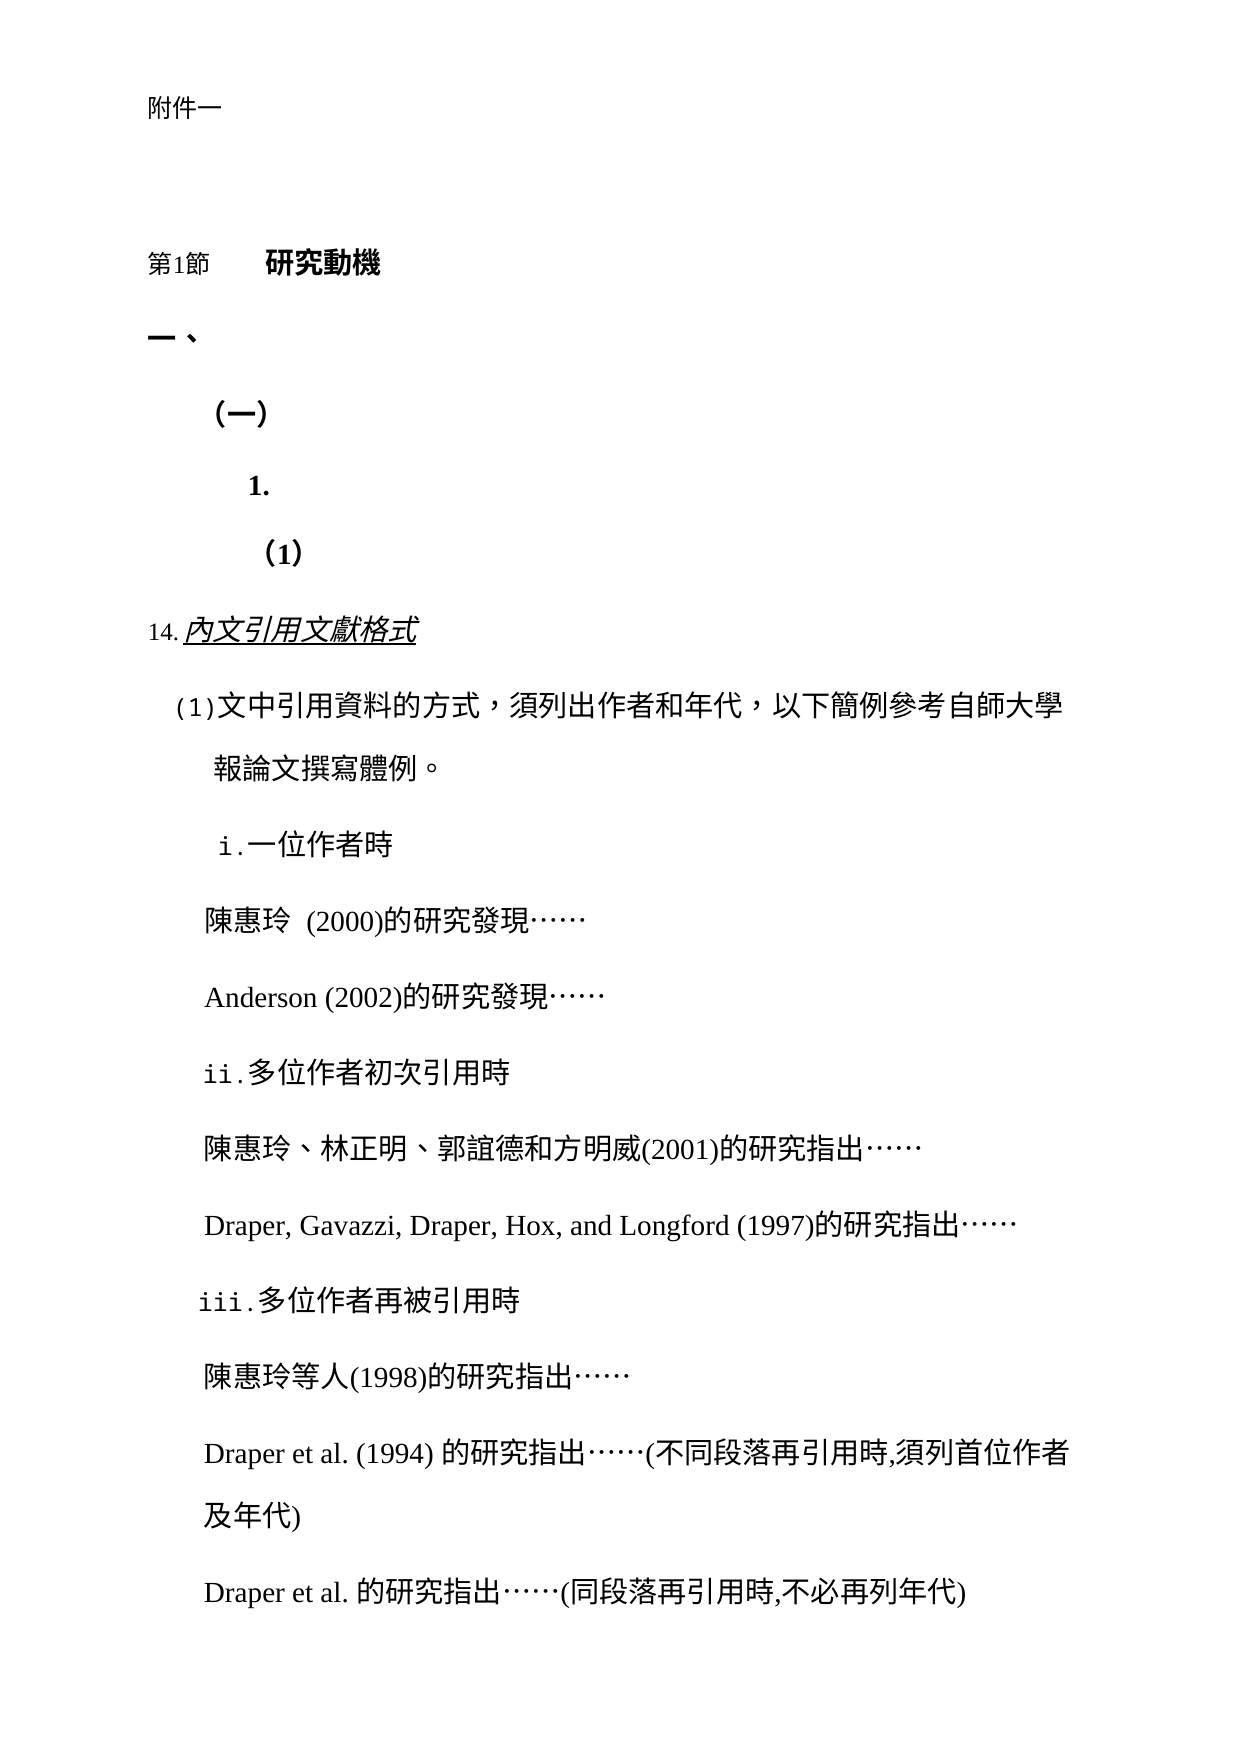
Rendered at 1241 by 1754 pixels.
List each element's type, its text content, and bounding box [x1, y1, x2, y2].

text 陳惠玲 (2000)的研究發現…… [204, 898, 1092, 940]
text 陳惠玲、林正明、郭誼德和方明威(2001)的研究指出…… [204, 1126, 1092, 1168]
list 文中引用資料的方式，須列出作者和年代，以下簡例參考自師大學報論文撰寫體例。 [173, 682, 1092, 788]
list 內文引用文獻格式 [148, 607, 1092, 649]
text 一、 [148, 316, 1092, 358]
list 一位作者時 [198, 822, 1092, 864]
text （一） [148, 392, 1092, 434]
text 陳惠玲等人(1998)的研究指出…… [204, 1353, 1092, 1396]
text 1. [148, 468, 1092, 501]
list 多位作者再被引用時 [198, 1277, 1092, 1320]
text Anderson (2002)的研究發現…… [204, 974, 1092, 1016]
text （1） [148, 531, 1092, 573]
text Draper et al. 的研究指出……(同段落再引用時,不必再列年代) [204, 1569, 1092, 1611]
list 研究動機 [148, 240, 1092, 282]
text Draper et al. (1994) 的研究指出……(不同段落再引用時,須列首位作者及年代) [204, 1429, 1092, 1535]
list 多位作者初次引用時 [198, 1050, 1092, 1092]
text Draper, Gavazzi, Draper, Hox, and Longford (1997)的研究指出…… [204, 1202, 1092, 1244]
